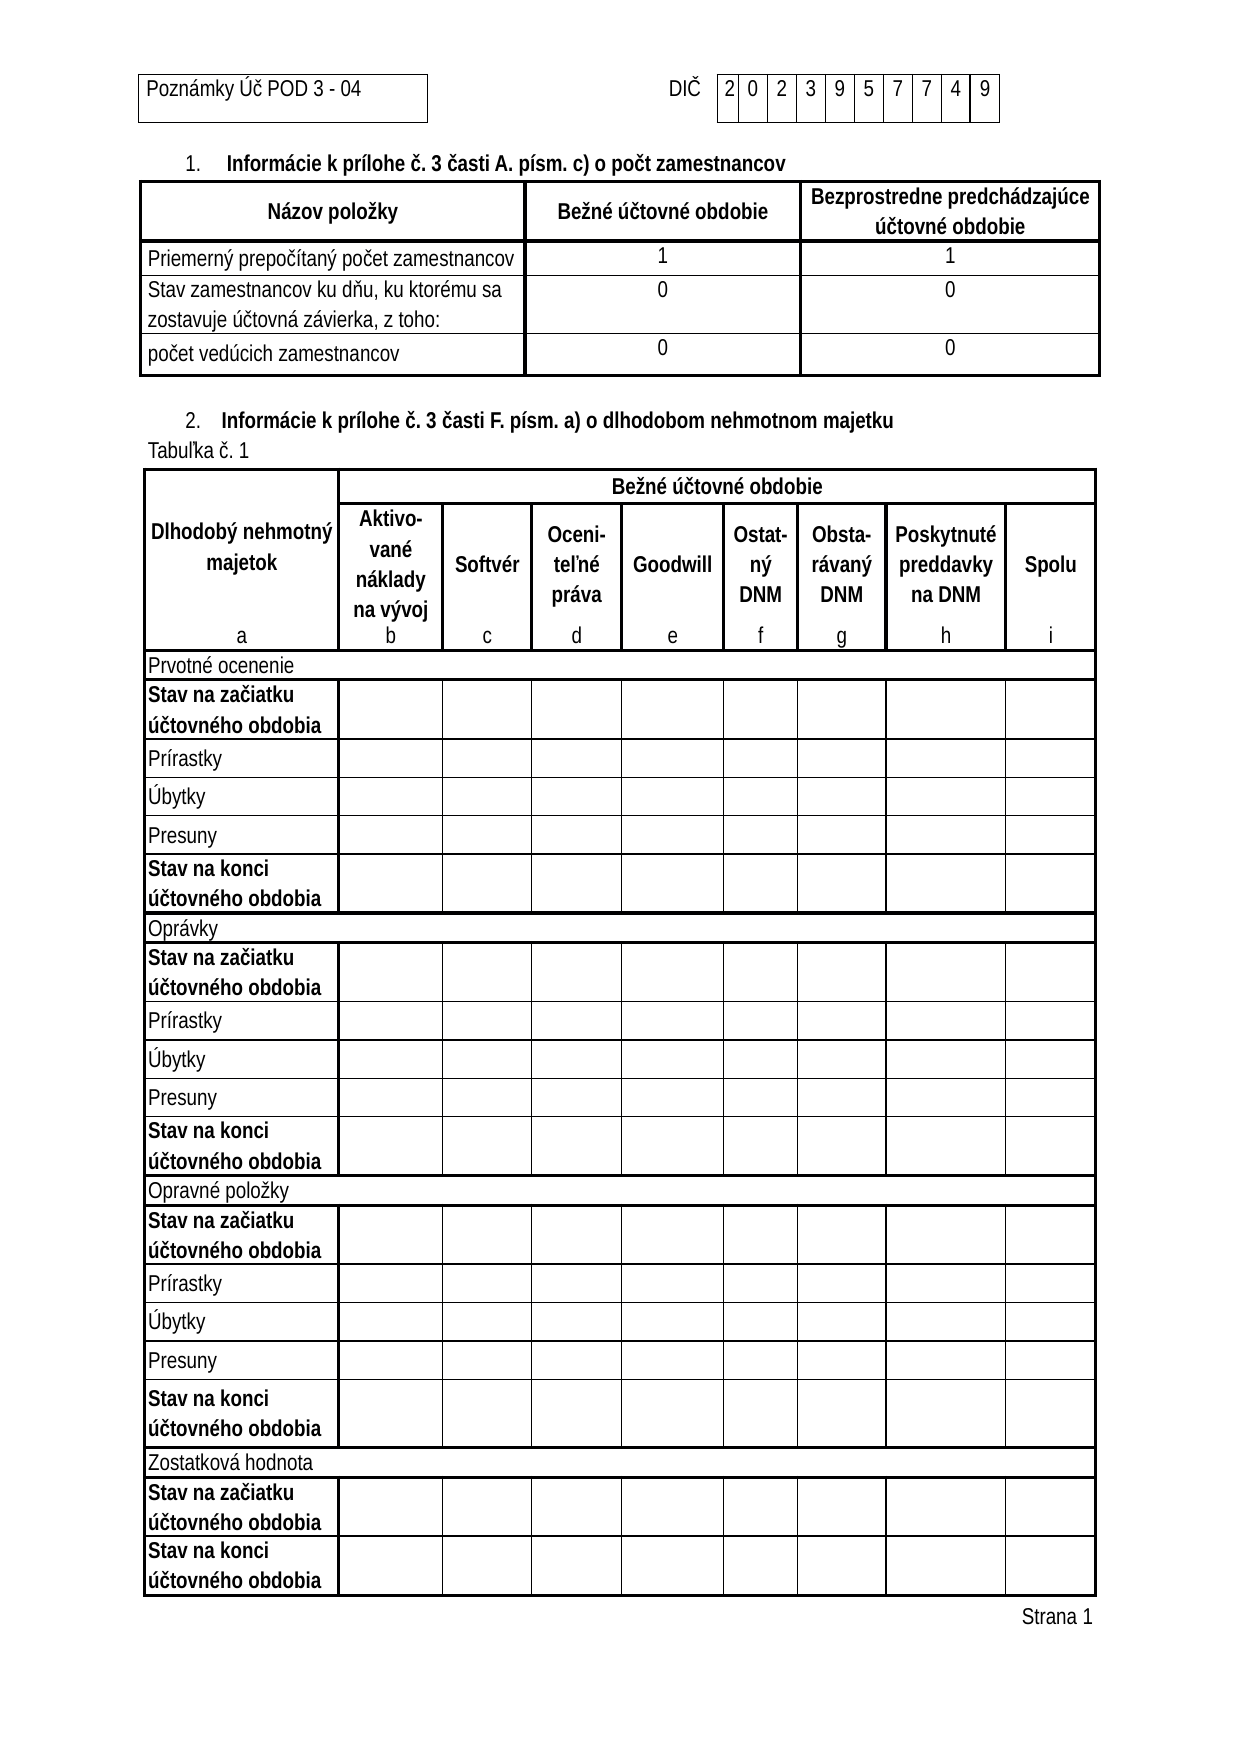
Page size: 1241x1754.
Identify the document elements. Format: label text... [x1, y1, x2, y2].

table_cell [622, 681, 723, 738]
table_cell Úbytky [146, 1041, 337, 1077]
table_cell [887, 944, 1005, 1001]
table_cell Stav zamestnancov ku dňu, ku ktorému sa zostavuje účtovná závierka, z toho: [142, 276, 523, 332]
table_cell g [799, 623, 884, 649]
table_cell [724, 944, 797, 1001]
table_cell [1006, 1342, 1094, 1378]
table_cell [887, 816, 1005, 853]
table_cell Opravné položky [146, 1177, 1094, 1203]
table_cell [1006, 1207, 1094, 1263]
table_cell a [146, 623, 337, 649]
table_cell [724, 855, 797, 911]
table_cell [724, 1380, 797, 1446]
table_cell [887, 1537, 1005, 1593]
title Informácie k prílohe č. 3 časti A. písm. c) o počt zamestnancov [185, 149, 1093, 176]
table_cell Ostat-ný DNM [725, 505, 796, 622]
table_cell [443, 778, 531, 815]
table_cell [1006, 855, 1094, 911]
table_cell Goodwill [623, 505, 722, 622]
table_cell Stav na začiatku účtovného obdobia [146, 1479, 337, 1535]
table_cell [532, 944, 621, 1001]
table_cell Obsta- rávaný DNM [799, 505, 884, 622]
table_cell [798, 1265, 885, 1302]
table_cell h [888, 623, 1004, 649]
table_cell [443, 944, 531, 1001]
table_cell 0 [802, 276, 1098, 332]
table_cell Stav na konci účtovného obdobia [146, 1117, 337, 1174]
table_cell Presuny [146, 1079, 337, 1116]
table_cell [622, 778, 723, 815]
table_cell [622, 1303, 723, 1340]
table_cell [724, 1265, 797, 1302]
table_cell [1006, 816, 1094, 853]
table_cell [622, 1002, 723, 1039]
table_cell [443, 740, 531, 776]
table_cell Stav na konci účtovného obdobia [146, 1537, 337, 1593]
table_cell [532, 1041, 621, 1077]
table_cell [1006, 1479, 1094, 1535]
table_cell [887, 740, 1005, 776]
table_cell [798, 1207, 885, 1263]
table_cell [622, 1342, 723, 1378]
table_cell Oprávky [146, 915, 1094, 941]
table_cell f [725, 623, 796, 649]
table_cell [724, 1537, 797, 1593]
table_cell [798, 816, 885, 853]
table_cell Zostatková hodnota [146, 1449, 1094, 1476]
table_cell [622, 944, 723, 1001]
table_cell [443, 855, 531, 911]
table_cell [532, 1207, 621, 1263]
table_cell [443, 816, 531, 853]
table_cell [443, 1380, 531, 1446]
table_cell Spolu [1007, 505, 1094, 622]
table_cell [340, 1479, 442, 1535]
table_cell [532, 740, 621, 776]
table_cell [340, 855, 442, 911]
table_cell [724, 1041, 797, 1077]
table_cell [443, 1041, 531, 1077]
table_cell d [533, 623, 620, 649]
table_cell i [1007, 623, 1094, 649]
table_cell [532, 1537, 621, 1593]
table_header Dlhodobý nehmotný majetok [146, 471, 337, 622]
table_cell Presuny [146, 816, 337, 853]
table_cell [724, 1079, 797, 1116]
table_cell [532, 1117, 621, 1174]
table_cell Aktivo-vané náklady na vývoj [340, 505, 441, 622]
table_cell [340, 1303, 442, 1340]
table_cell [532, 1079, 621, 1116]
table_cell [887, 1265, 1005, 1302]
table_cell b [340, 623, 441, 649]
table_cell [724, 1117, 797, 1174]
table_cell Stav na začiatku účtovného obdobia [146, 681, 337, 738]
table_cell [532, 1002, 621, 1039]
table_cell [887, 855, 1005, 911]
table_cell [887, 681, 1005, 738]
table_cell [887, 1207, 1005, 1263]
table_cell [340, 1265, 442, 1302]
table_cell [1006, 1380, 1094, 1446]
table_cell [340, 1041, 442, 1077]
table_cell [798, 1537, 885, 1593]
table_cell e [623, 623, 722, 649]
table_cell [443, 1117, 531, 1174]
table_cell [443, 1265, 531, 1302]
table_cell [1006, 778, 1094, 815]
table_cell [340, 1117, 442, 1174]
table_header Názov položky [142, 183, 523, 239]
table_cell Softvér [444, 505, 530, 622]
table_cell [1006, 1041, 1094, 1077]
table_cell [798, 1303, 885, 1340]
table_header Bežné účtovné obdobie [340, 471, 1094, 502]
table_cell [798, 944, 885, 1001]
table_cell [340, 740, 442, 776]
table_cell [1006, 1537, 1094, 1593]
table_cell [340, 1537, 442, 1593]
table_cell Prírastky [146, 1002, 337, 1039]
table_cell [887, 1380, 1005, 1446]
table_cell [622, 740, 723, 776]
table_cell [622, 1537, 723, 1593]
table_cell [724, 1342, 797, 1378]
table_cell 1 [527, 243, 799, 275]
table_cell [532, 1303, 621, 1340]
table_cell [798, 1041, 885, 1077]
table_cell [340, 1342, 442, 1378]
table_cell Stav na začiatku účtovného obdobia [146, 944, 337, 1001]
table_cell počet vedúcich zamestnancov [142, 334, 523, 374]
table_cell [340, 1380, 442, 1446]
table_cell [887, 1079, 1005, 1116]
table_cell [887, 1303, 1005, 1340]
table_cell [798, 1380, 885, 1446]
table_cell [1006, 1303, 1094, 1340]
table_cell [532, 855, 621, 911]
table_cell [340, 1207, 442, 1263]
table_cell [443, 1303, 531, 1340]
table_cell [798, 855, 885, 911]
table_cell [1006, 1002, 1094, 1039]
table_cell [443, 1479, 531, 1535]
table_cell [724, 740, 797, 776]
table_cell [887, 778, 1005, 815]
table_cell [532, 1265, 621, 1302]
table_cell [887, 1342, 1005, 1378]
table_cell [724, 778, 797, 815]
table_cell [340, 778, 442, 815]
table_cell [1006, 1079, 1094, 1116]
table_cell Poskytnuté preddavky na DNM [888, 505, 1004, 622]
table_cell [1006, 740, 1094, 776]
table_cell [340, 1079, 442, 1116]
table_cell [622, 1380, 723, 1446]
table_cell [622, 1207, 723, 1263]
table_cell [622, 1265, 723, 1302]
table_cell Stav na začiatku účtovného obdobia [146, 1207, 337, 1263]
table_cell [622, 1117, 723, 1174]
table_cell [1006, 1117, 1094, 1174]
table_cell [340, 681, 442, 738]
table_cell Stav na konci účtovného obdobia [146, 855, 337, 911]
table_cell 0 [527, 334, 799, 374]
table_cell Stav na konci účtovného obdobia [146, 1380, 337, 1446]
table_header Bezprostredne predchádzajúce účtovné obdobie [802, 183, 1098, 239]
table_cell 0 [802, 334, 1098, 374]
table_cell [724, 681, 797, 738]
table_cell [1006, 681, 1094, 738]
table_cell c [444, 623, 530, 649]
table_cell Presuny [146, 1342, 337, 1378]
table_cell [887, 1117, 1005, 1174]
table_cell [622, 855, 723, 911]
table_cell Priemerný prepočítaný počet zamestnancov [142, 243, 523, 275]
table_cell Oceni-teľné práva [533, 505, 620, 622]
table_cell [798, 1479, 885, 1535]
table_cell [887, 1041, 1005, 1077]
table_cell [887, 1002, 1005, 1039]
table_cell [532, 1380, 621, 1446]
table_cell [443, 1002, 531, 1039]
table_cell [340, 816, 442, 853]
table_cell [798, 1342, 885, 1378]
table_cell 1 [802, 243, 1098, 275]
table_cell [724, 816, 797, 853]
table_cell [443, 1342, 531, 1378]
table_cell [532, 1479, 621, 1535]
table_cell [622, 1041, 723, 1077]
table_cell [340, 944, 442, 1001]
table_cell [798, 1002, 885, 1039]
table_cell [1006, 944, 1094, 1001]
table_cell [532, 816, 621, 853]
table_cell [724, 1002, 797, 1039]
table_cell [724, 1479, 797, 1535]
table_cell [724, 1207, 797, 1263]
table_cell [622, 1479, 723, 1535]
table_cell Prírastky [146, 740, 337, 776]
table_cell [798, 778, 885, 815]
table_cell [1006, 1265, 1094, 1302]
title Informácie k prílohe č. 3 časti F. písm. a) o dlhodobom nehmotnom majetku [185, 407, 1093, 433]
table_cell [622, 816, 723, 853]
table_cell [798, 681, 885, 738]
text Tabuľka č. 1 [148, 437, 1093, 464]
table_cell [443, 1207, 531, 1263]
table_cell Prírastky [146, 1265, 337, 1302]
table_cell Prvotné ocenenie [146, 652, 1094, 678]
table_cell [887, 1479, 1005, 1535]
table_cell [340, 1002, 442, 1039]
table_header Bežné účtovné obdobie [527, 183, 799, 239]
table_cell [532, 1342, 621, 1378]
table_cell [724, 1303, 797, 1340]
table_cell Úbytky [146, 778, 337, 815]
table_cell [443, 681, 531, 738]
table_cell [622, 1079, 723, 1116]
table_cell [798, 1117, 885, 1174]
table_cell [798, 740, 885, 776]
table_cell [532, 681, 621, 738]
table_cell Úbytky [146, 1303, 337, 1340]
table_cell [532, 778, 621, 815]
table_cell [443, 1537, 531, 1593]
table_cell [443, 1079, 531, 1116]
table_cell 0 [527, 276, 799, 332]
table_cell [798, 1079, 885, 1116]
